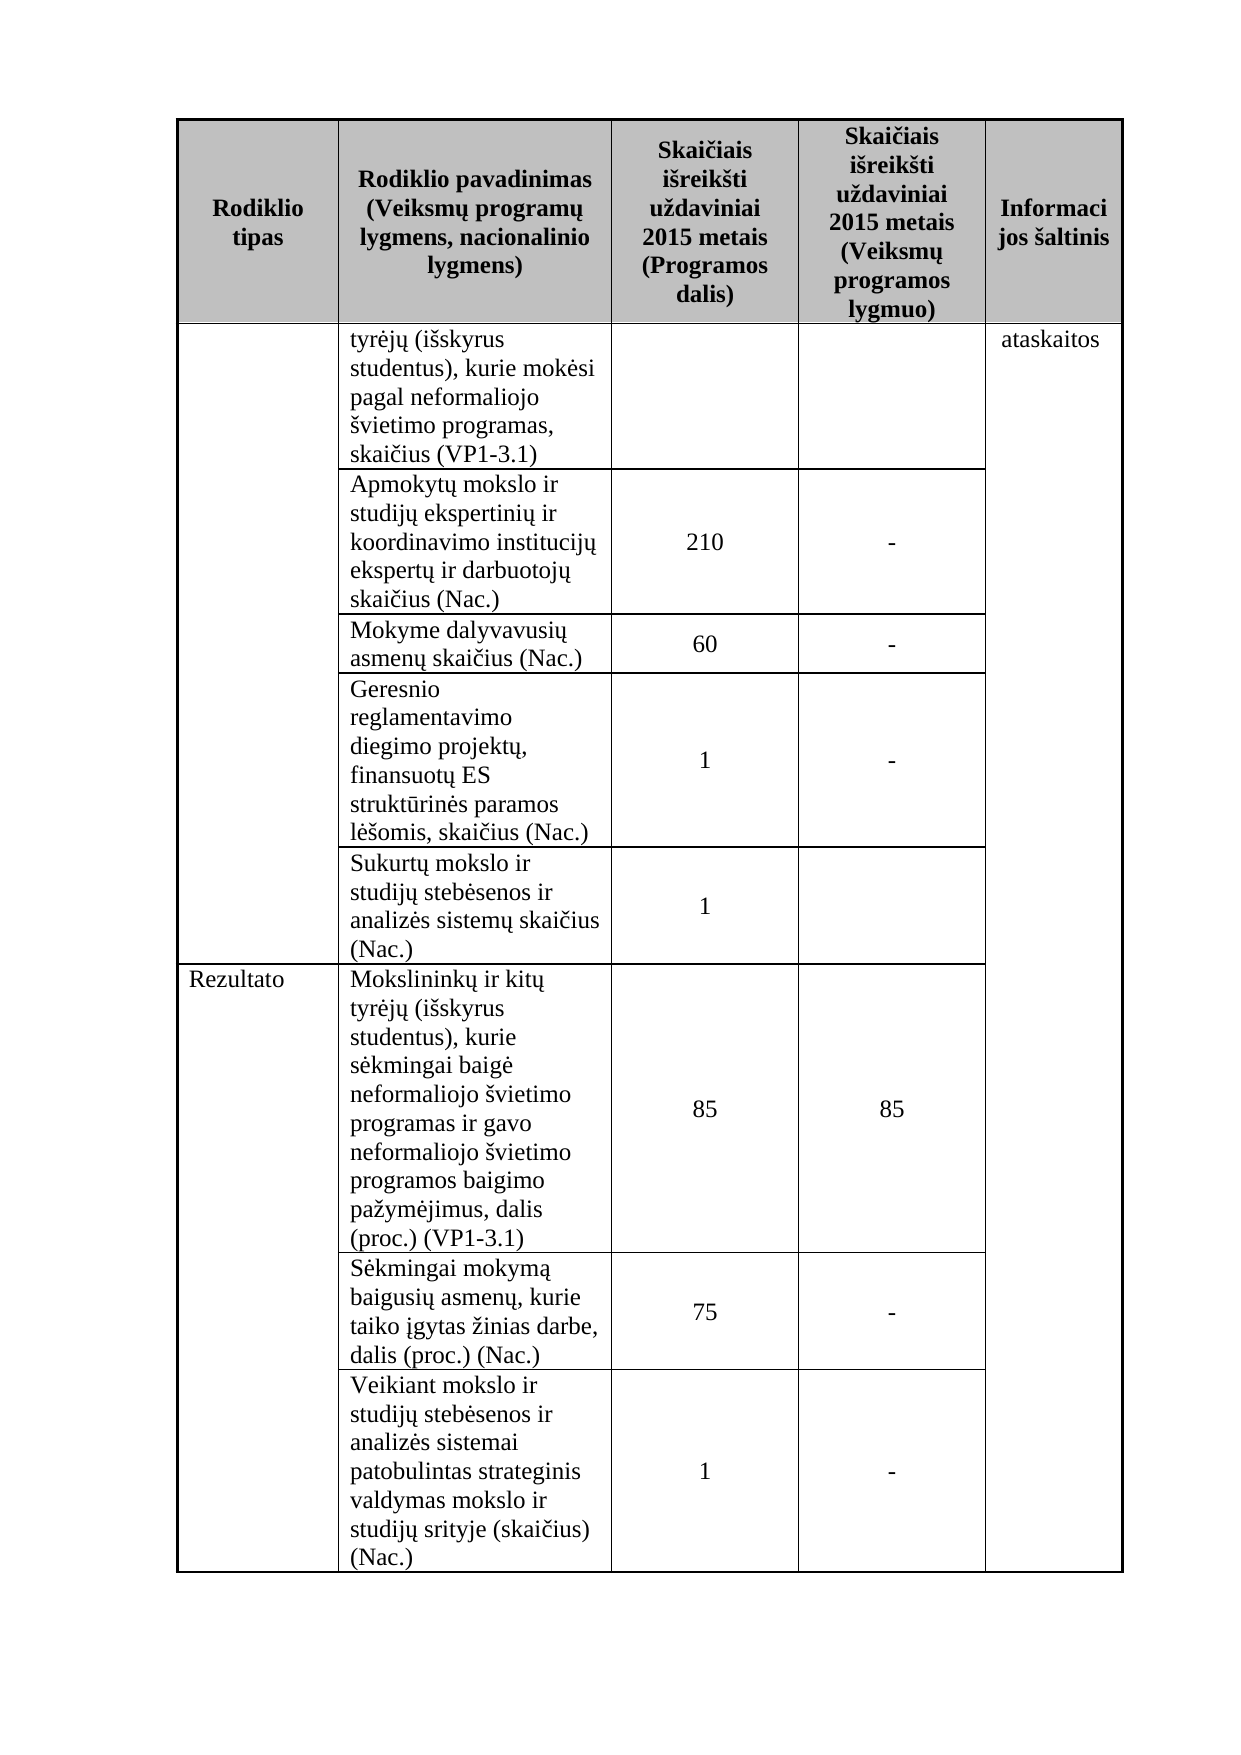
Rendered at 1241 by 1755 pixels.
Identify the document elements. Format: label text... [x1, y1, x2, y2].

table_cell 75 [612, 1253, 798, 1368]
table_header Skaičiais išreikšti uždaviniai 2015 metais (Programos dalis) [612, 121, 798, 322]
table_cell 85 [612, 965, 798, 1252]
table_cell Mokyme dalyvavusių asmenų skaičius (Nac.) [339, 615, 611, 672]
table_cell 210 [612, 470, 798, 613]
table_cell - [799, 1370, 985, 1571]
table_header Informacijos šaltinis [986, 121, 1121, 322]
table_cell 60 [612, 615, 798, 672]
table_cell - [799, 615, 985, 672]
table_cell [799, 848, 985, 963]
table_cell ataskaitos [986, 324, 1121, 1571]
table_cell Rezultato [179, 965, 338, 1571]
table_cell - [799, 1253, 985, 1368]
table_cell [179, 324, 338, 963]
table_cell 1 [612, 1370, 798, 1571]
table_cell Veikiant mokslo ir studijų stebėsenos ir analizės sistemai patobulintas strateginis valdymas mokslo ir studijų srityje (skaičius) (Nac.) [339, 1370, 611, 1571]
table_header Rodiklio tipas [179, 121, 338, 322]
table_cell 85 [799, 965, 985, 1252]
table_cell Mokslininkų ir kitų tyrėjų (išskyrus studentus), kurie sėkmingai baigė neformaliojo švietimo programas ir gavo neformaliojo švietimo programos baigimo pažymėjimus, dalis (proc.) (VP1-3.1) [339, 965, 611, 1252]
table_cell Sukurtų mokslo ir studijų stebėsenos ir analizės sistemų skaičius (Nac.) [339, 848, 611, 963]
table_cell 1 [612, 848, 798, 963]
table_header Rodiklio pavadinimas (Veiksmų programų lygmens, nacionalinio lygmens) [339, 121, 611, 322]
table_header Skaičiais išreikšti uždaviniai 2015 metais (Veiksmų programos lygmuo) [799, 121, 985, 322]
table_cell - [799, 674, 985, 846]
table_cell 1 [612, 674, 798, 846]
table_cell - [799, 470, 985, 613]
table_cell tyrėjų (išskyrus studentus), kurie mokėsi pagal neformaliojo švietimo programas, skaičius (VP1-3.1) [339, 324, 611, 468]
table_cell Sėkmingai mokymą baigusių asmenų, kurie taiko įgytas žinias darbe, dalis (proc.) (Nac.) [339, 1253, 611, 1368]
table_cell [612, 324, 798, 468]
table_cell Geresnio reglamentavimo diegimo projektų, finansuotų ES struktūrinės paramos lėšomis, skaičius (Nac.) [339, 674, 611, 846]
table_cell [799, 324, 985, 468]
table_cell Apmokytų mokslo ir studijų ekspertinių ir koordinavimo institucijų ekspertų ir darbuotojų skaičius (Nac.) [339, 470, 611, 613]
